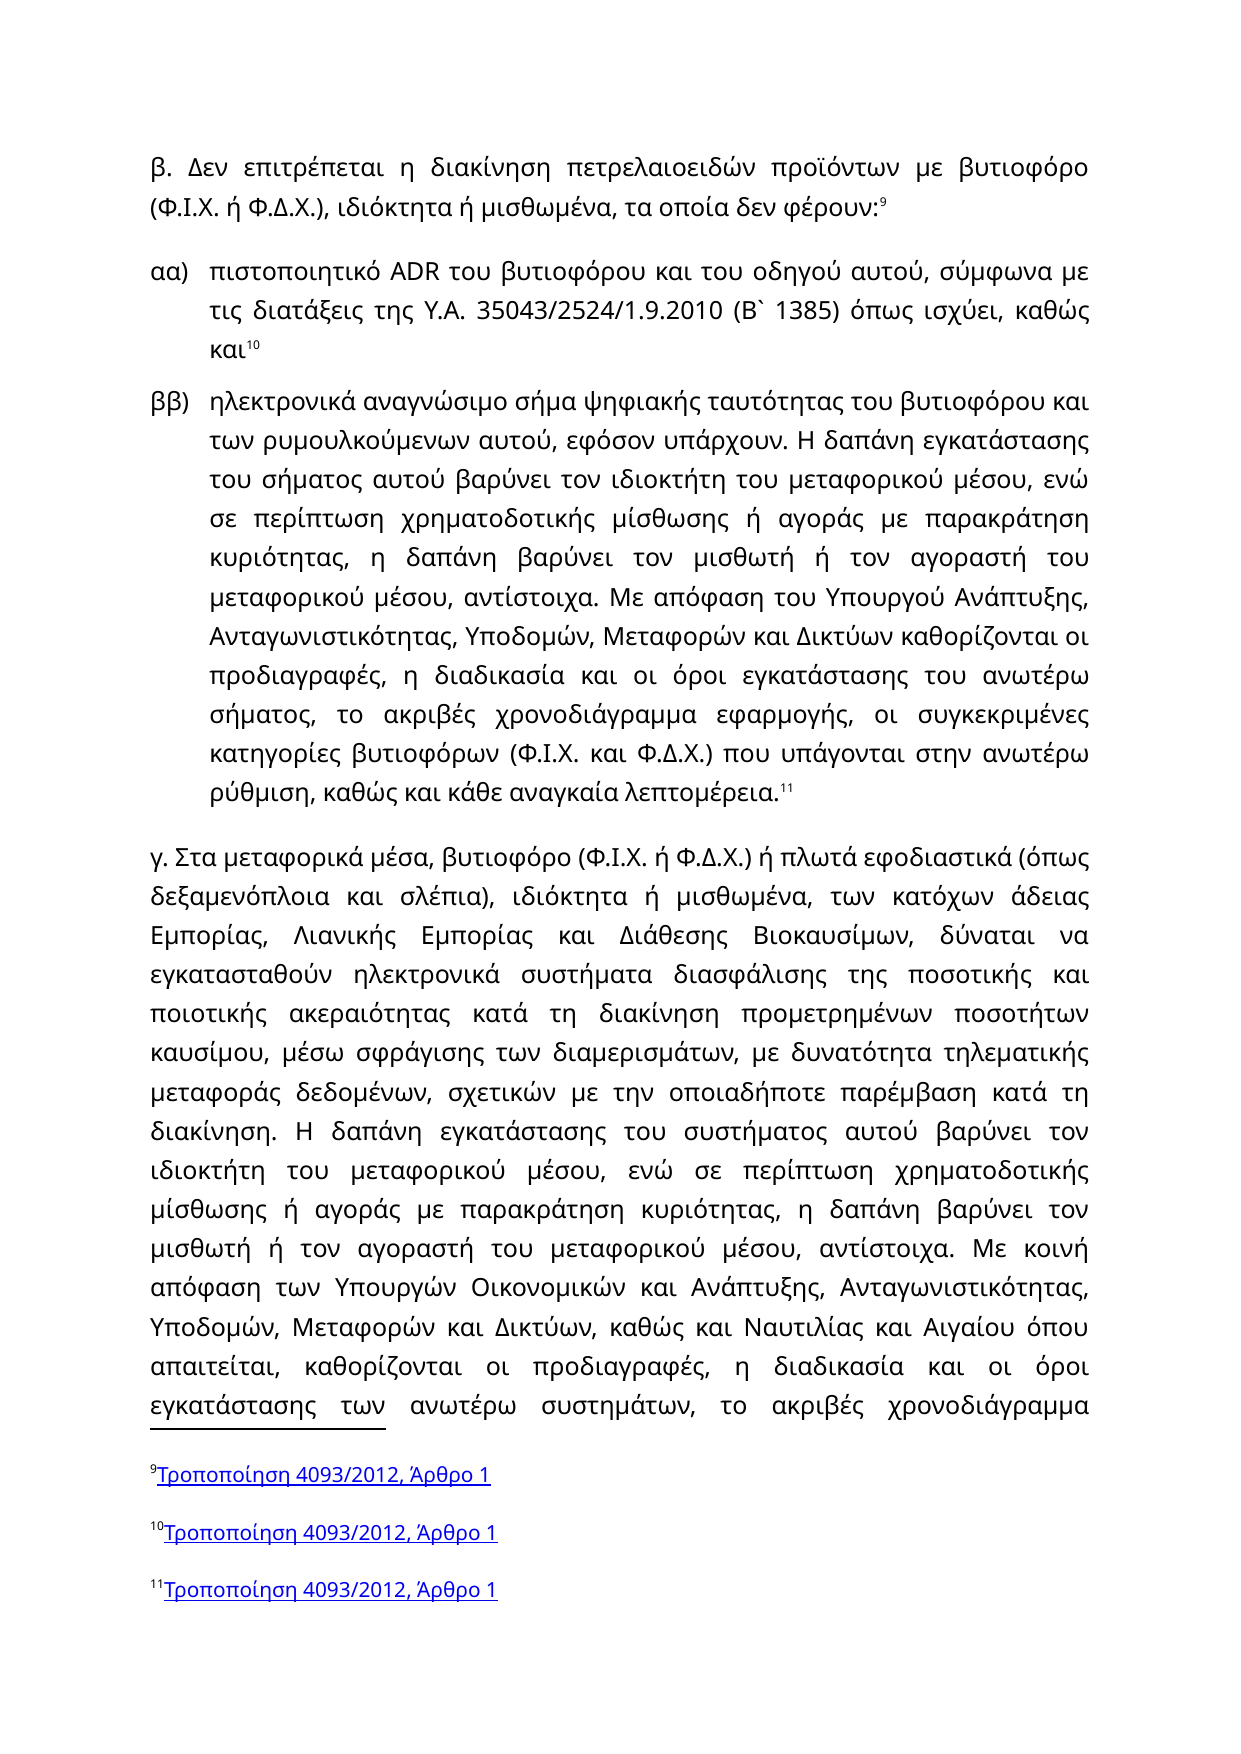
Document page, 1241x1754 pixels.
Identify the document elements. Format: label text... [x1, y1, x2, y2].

list ββ) ηλεκτρονικά αναγνώσιμο σήμα ψηφιακής ταυτότητας του βυτιοφόρου και των ρυμουλκούμενων αυτού, εφόσον υπάρχουν. Η δαπάνη εγκατάστασης του σήματος αυτού βαρύνει τον ιδιοκτήτη του μεταφορικού μέσου, ενώ σε περίπτωση χρηματοδοτικής μίσθωσης ή αγοράς με παρακράτηση κυριότητας, η δαπάνη βαρύνει τον μισθωτή ή τον αγοραστή του μεταφορικού μέσου, αντίστοιχα. Με απόφαση του Υπουργού Ανάπτυξης, Ανταγωνιστικότητας, Υποδομών, Μεταφορών και Δικτύων καθορίζονται οι προδιαγραφές, η διαδικασία και οι όροι εγκατάστασης του ανωτέρω σήματος, το ακριβές χρονοδιάγραμμα εφαρμογής, οι συγκεκριμένες κατηγορίες βυτιοφόρων (Φ.Ι.Χ. και Φ.Δ.Χ.) που υπάγονται στην ανωτέρω ρύθμιση, καθώς και κάθε αναγκαία λεπτομέρεια. [150, 383, 1090, 809]
text β. Δεν επιτρέπεται η διακίνηση πετρελαιοειδών προϊόντων με βυτιοφόρο (Φ.Ι.Χ. ή Φ.Δ.Χ.), ιδιόκτητα ή μισθωμένα, τα οποία δεν φέρουν: [150, 150, 1090, 223]
text γ. Στα μεταφορικά μέσα, βυτιοφόρο (Φ.Ι.Χ. ή Φ.Δ.Χ.) ή πλωτά εφοδιαστικά (όπως δεξαμενόπλοια και σλέπια), ιδιόκτητα ή μισθωμένα, των κατόχων άδειας Εμπορίας, Λιανικής Εμπορίας και Διάθεσης Βιοκαυσίμων, δύναται να εγκατασταθούν ηλεκτρονικά συστήματα διασφάλισης της ποσοτικής και ποιοτικής ακεραιότητας κατά τη διακίνηση προμετρημένων ποσοτήτων καυσίμου, μέσω σφράγισης των διαμερισμάτων, με δυνατότητα τηλεματικής μεταφοράς δεδομένων, σχετικών με την οποιαδήποτε παρέμβαση κατά τη διακίνηση. Η δαπάνη εγκατάστασης του συστήματος αυτού βαρύνει τον ιδιοκτήτη του μεταφορικού μέσου, ενώ σε περίπτωση χρηματοδοτικής μίσθωσης ή αγοράς με παρακράτηση κυριότητας, η δαπάνη βαρύνει τον μισθωτή ή τον αγοραστή του μεταφορικού μέσου, αντίστοιχα. Με κοινή απόφαση των Υπουργών Οικονομικών και Ανάπτυξης, Ανταγωνιστικότητας, Υποδομών, Μεταφορών και Δικτύων, καθώς και Ναυτιλίας και Αιγαίου όπου απαιτείται, καθορίζονται οι προδιαγραφές, η διαδικασία και οι όροι εγκατάστασης των ανωτέρω συστημάτων, το ακριβές χρονοδιάγραμμα [150, 839, 1090, 1422]
text Τροποποίηση 4093/2012, Άρθρο 1 [150, 1518, 1090, 1546]
list αα) πιστοποιητικό ADR του βυτιοφόρου και του οδηγού αυτού, σύμφωνα με τις διατάξεις της Υ.Α. 35043/2524/1.9.2010 (Β` 1385) όπως ισχύει, καθώς και [150, 253, 1090, 366]
text Τροποποίηση 4093/2012, Άρθρο 1 [150, 1460, 1090, 1489]
text Τροποποίηση 4093/2012, Άρθρο 1 [150, 1576, 1090, 1604]
